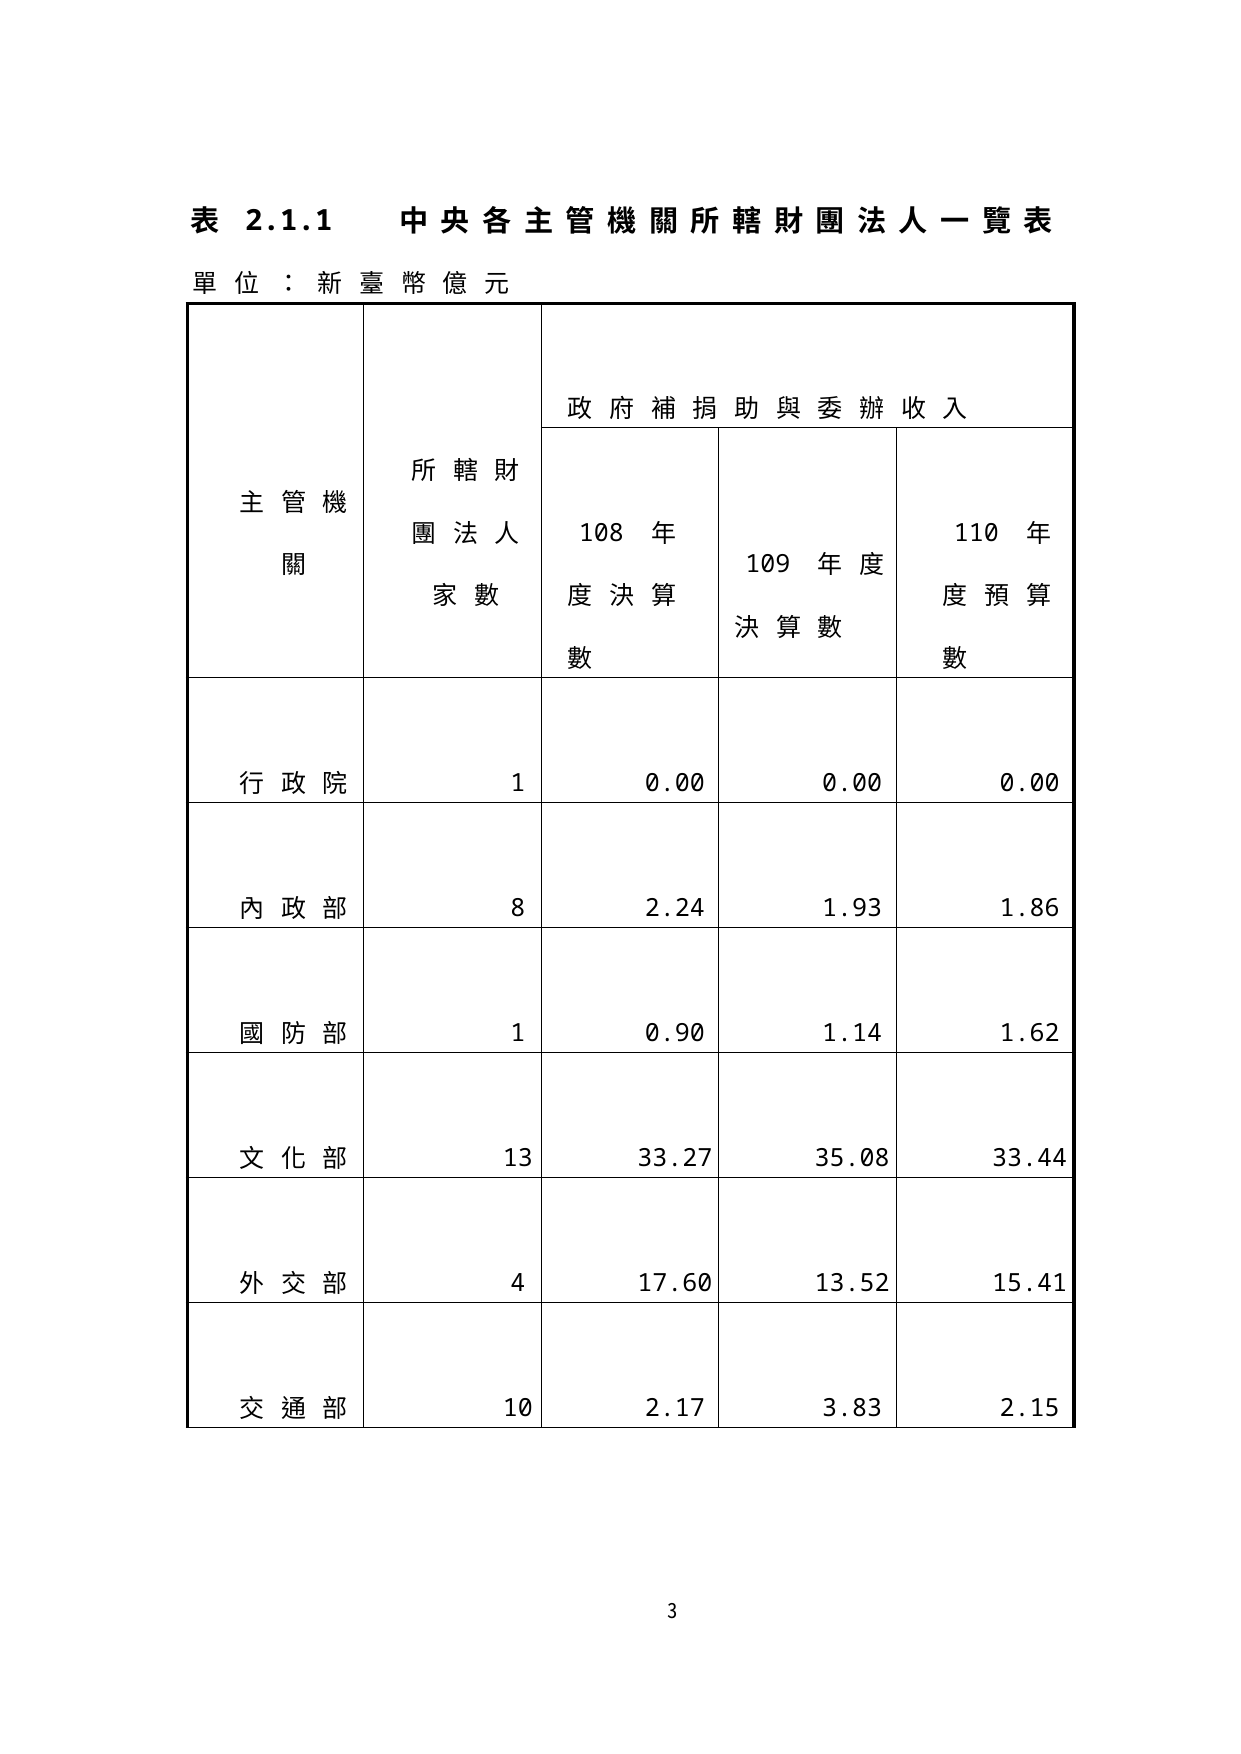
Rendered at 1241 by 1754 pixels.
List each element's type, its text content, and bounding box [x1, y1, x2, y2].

table_cell 4 [364, 1178, 541, 1302]
table_cell 3.83 [719, 1303, 896, 1427]
table_cell 10 [364, 1303, 541, 1427]
table_cell 交通部 [189, 1303, 363, 1427]
table_cell 109年度決算數 [719, 428, 896, 677]
table_header 所轄財團法人家數 [364, 305, 541, 677]
table_cell 國防部 [189, 928, 363, 1052]
table_cell 2.17 [542, 1303, 718, 1427]
text 表2.1.1 中央各主管機關所轄財團法人一覽表 單位：新臺幣億元 [184, 177, 1059, 302]
table_header 主管機關 [189, 305, 363, 677]
table_cell 33.27 [542, 1053, 718, 1177]
table_cell 1 [364, 678, 541, 802]
table_cell 17.60 [542, 1178, 718, 1302]
table_cell 15.41 [897, 1178, 1072, 1302]
table_cell 1.86 [897, 803, 1072, 927]
table_cell 108年度決算數 [542, 428, 718, 677]
table_cell 8 [364, 803, 541, 927]
table_cell 2.24 [542, 803, 718, 927]
table_cell 0.00 [542, 678, 718, 802]
table_cell 0.00 [719, 678, 896, 802]
table_cell 文化部 [189, 1053, 363, 1177]
table_cell 0.90 [542, 928, 718, 1052]
table_cell 1 [364, 928, 541, 1052]
table_cell 行政院 [189, 678, 363, 802]
table_cell 35.08 [719, 1053, 896, 1177]
table_cell 2.15 [897, 1303, 1072, 1427]
table_cell 1.62 [897, 928, 1072, 1052]
table_cell 110年度預算數 [897, 428, 1072, 677]
table_cell 0.00 [897, 678, 1072, 802]
table_cell 外交部 [189, 1178, 363, 1302]
table_header 政府補捐助與委辦收入 [542, 305, 1072, 427]
table_cell 內政部 [189, 803, 363, 927]
table_cell 1.14 [719, 928, 896, 1052]
table_cell 13 [364, 1053, 541, 1177]
table_cell 13.52 [719, 1178, 896, 1302]
table_cell 1.93 [719, 803, 896, 927]
table_cell 33.44 [897, 1053, 1072, 1177]
